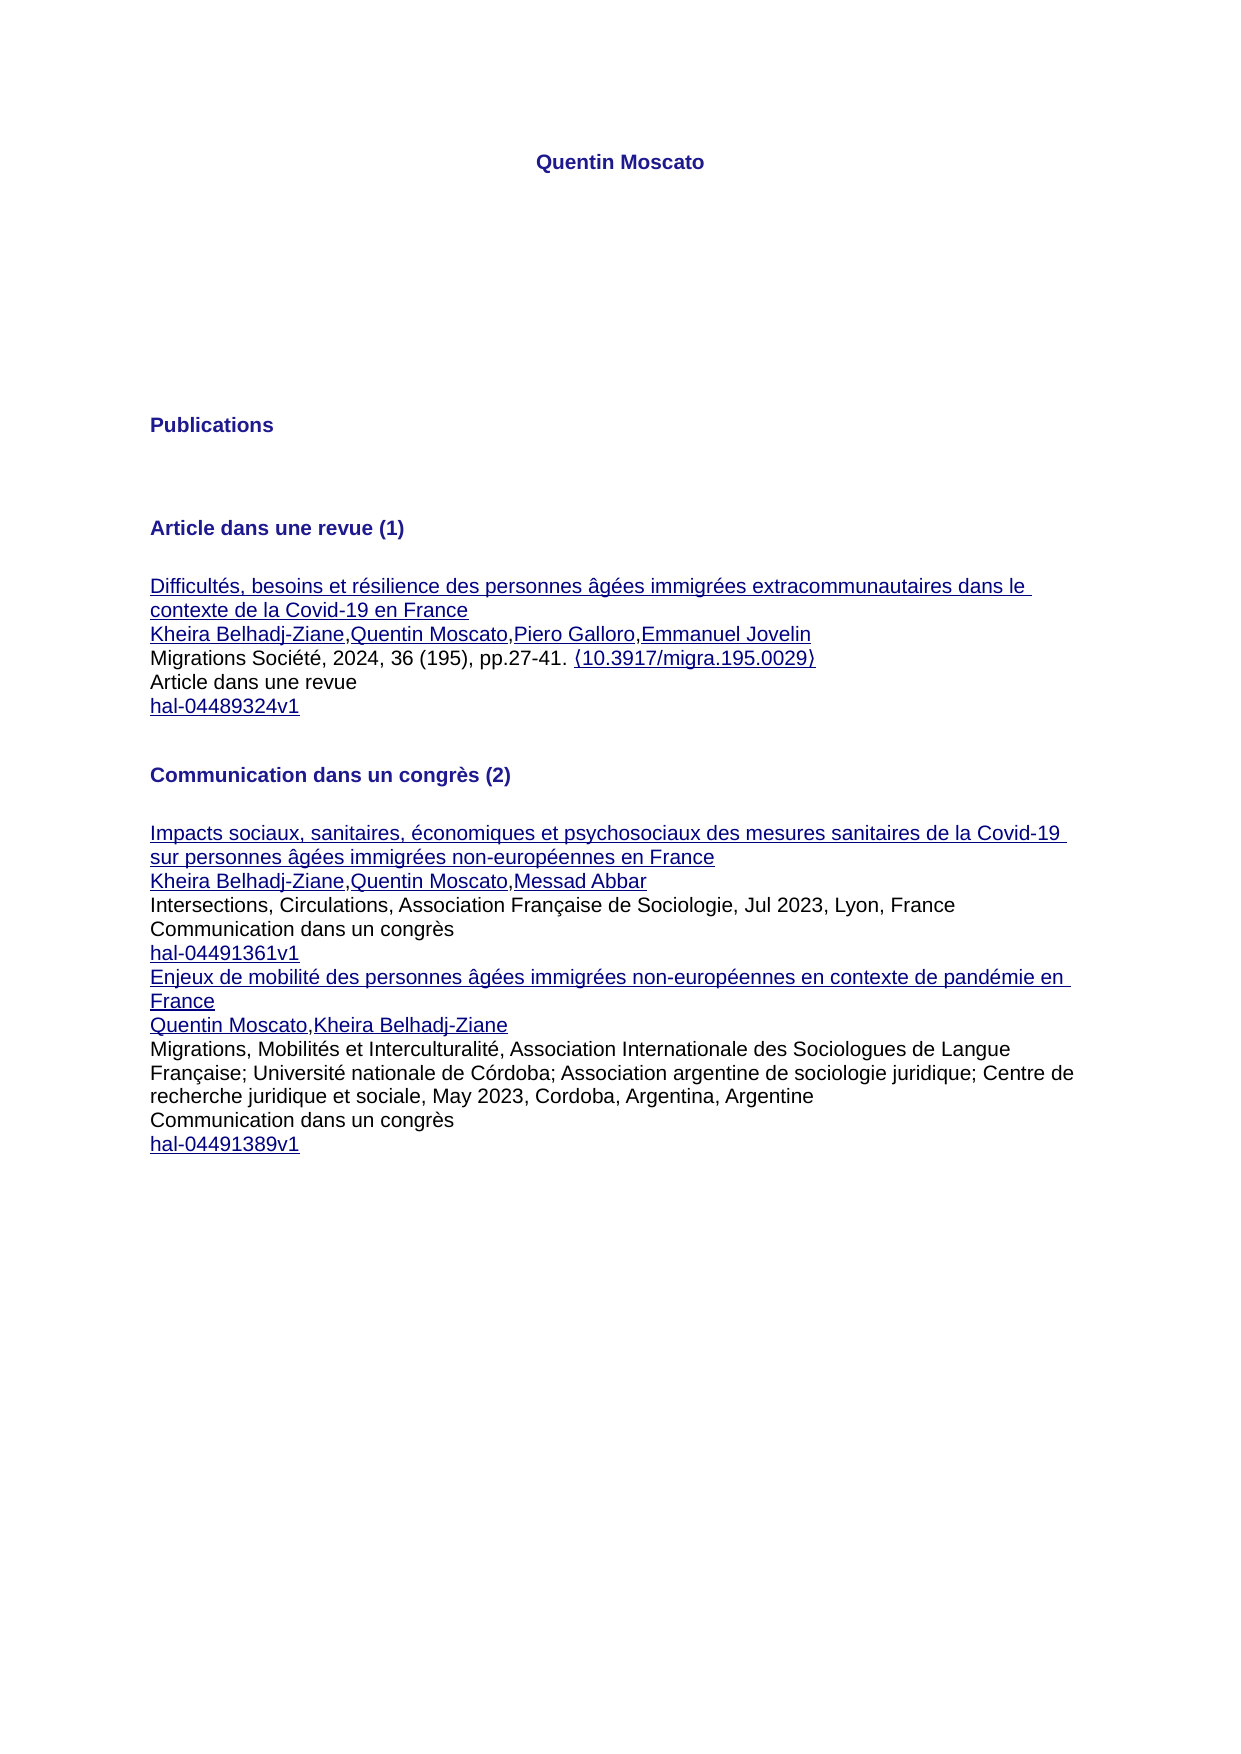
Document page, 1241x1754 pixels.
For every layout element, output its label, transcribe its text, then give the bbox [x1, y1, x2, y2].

table_header Impacts sociaux, sanitaires, économiques et psychosociaux des mesures sanitaires de la Covid-19 sur personnes âgées immigrées non-européennes en France Kheira Belhadj-Ziane,Quentin Moscato,Messad Abbar Intersections, Circulations, Association Française de Sociologie, Jul 2023, Lyon, France Communication dans un congrès hal-04491361v1 [150, 821, 1090, 964]
subtitle Article dans une revue (1) [150, 516, 1090, 539]
subtitle Quentin Moscato [150, 150, 1090, 174]
subtitle Publications [150, 412, 1090, 436]
table_header Difficultés, besoins et résilience des personnes âgées immigrées extracommunautaires dans le contexte de la Covid-19 en France Kheira Belhadj-Ziane,Quentin Moscato,Piero Galloro,Emmanuel Jovelin Migrations Société, 2024, 36 (195), pp.27-41. ⟨10.3917/migra.195.0029⟩ Article dans une revue hal-04489324v1 [150, 574, 1090, 718]
subtitle Communication dans un congrès (2) [150, 762, 1090, 786]
table_cell Enjeux de mobilité des personnes âgées immigrées non-européennes en contexte de pandémie en France Quentin Moscato,Kheira Belhadj-Ziane Migrations, Mobilités et Interculturalité, Association Internationale des Sociologues de Langue Française; Université nationale de Córdoba; Association argentine de sociologie juridique; Centre de recherche juridique et sociale, May 2023, Cordoba, Argentina, Argentine Communication dans un congrès hal-04491389v1 [150, 965, 1090, 1156]
